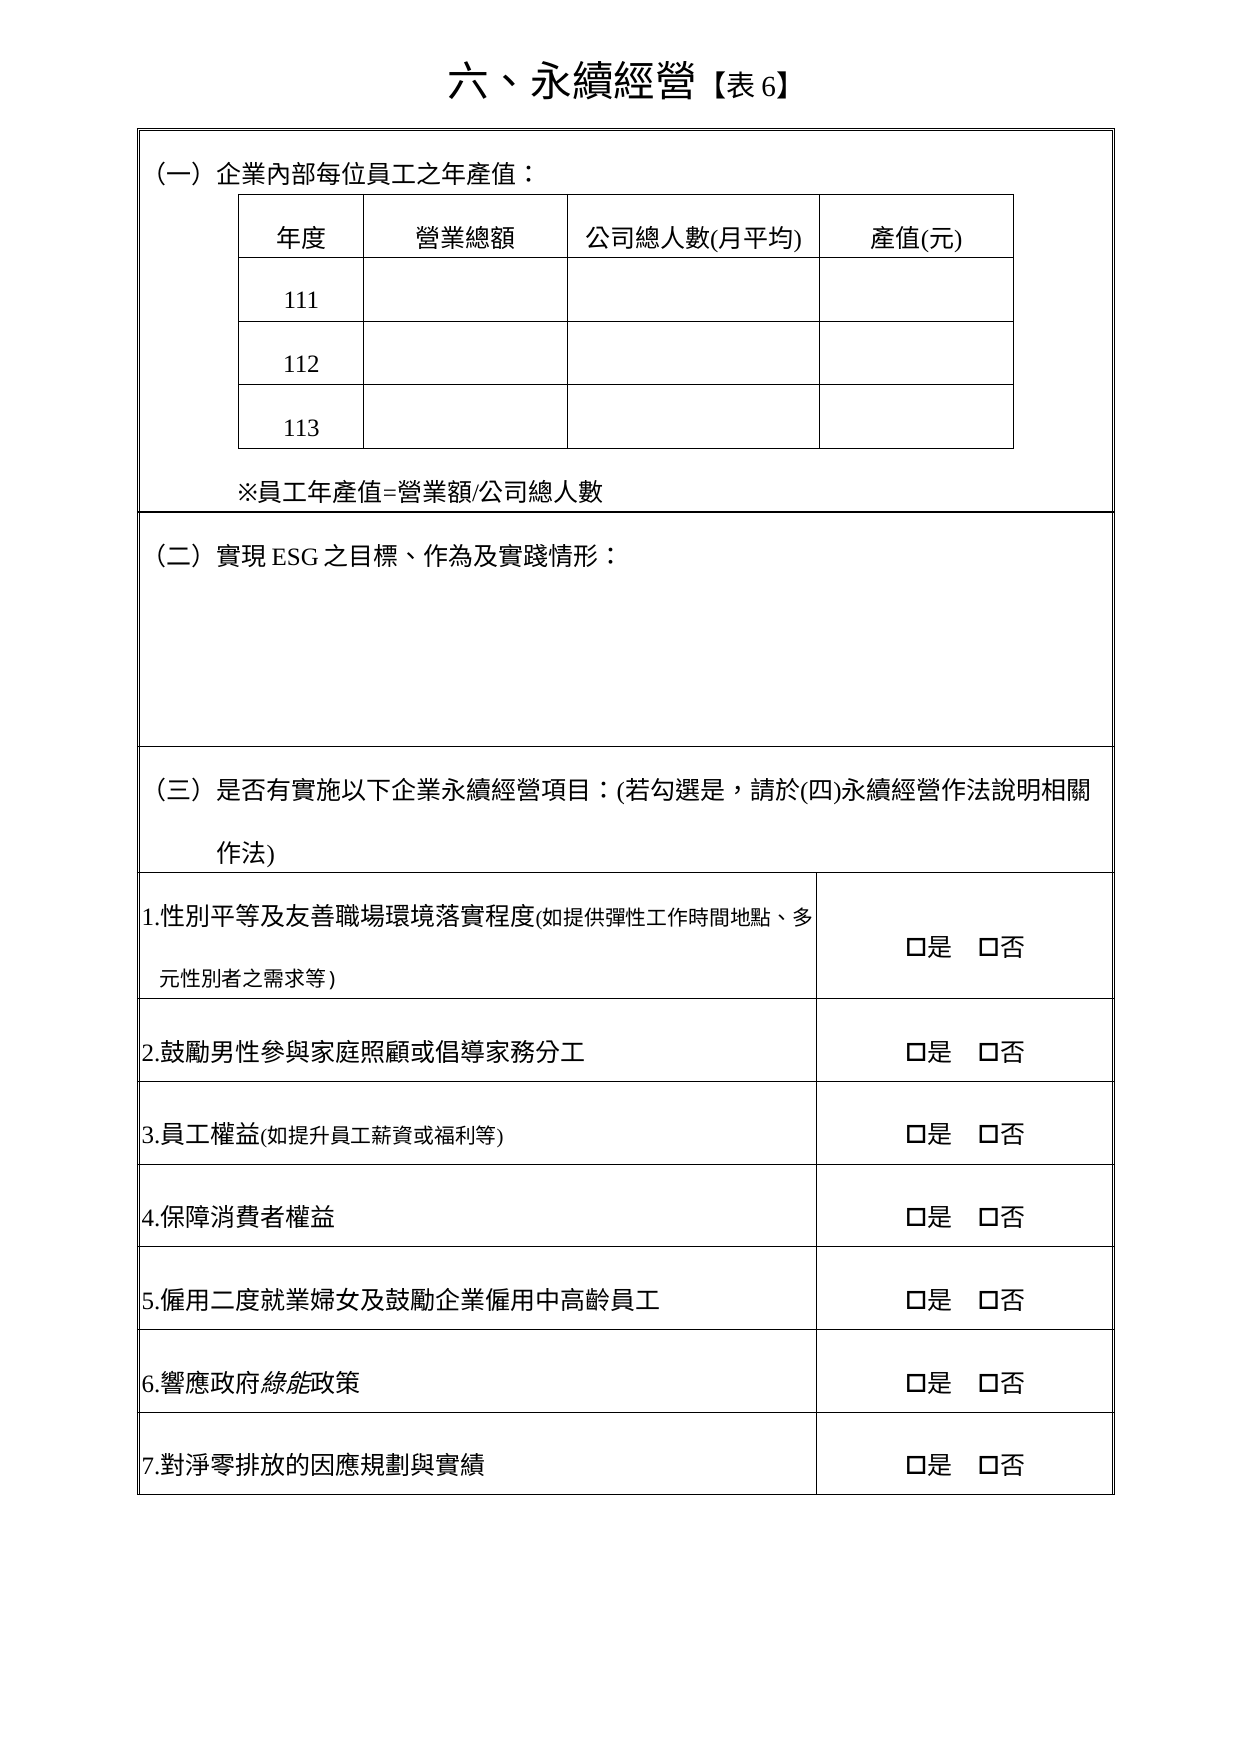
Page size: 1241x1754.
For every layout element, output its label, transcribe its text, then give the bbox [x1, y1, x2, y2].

table_header 公司總人數(月平均) [568, 195, 819, 257]
table_header 年度 [239, 195, 363, 257]
table_cell 是 否 [817, 999, 1112, 1081]
table_cell 是 否 [817, 1165, 1112, 1246]
table_cell 2.鼓勵男性參與家庭照顧或倡導家務分工 [140, 999, 816, 1081]
table_cell [568, 258, 819, 321]
table_cell 5.僱用二度就業婦女及鼓勵企業僱用中高齡員工 [140, 1247, 816, 1329]
table_cell 3.員工權益(如提升員工薪資或福利等) [140, 1082, 816, 1163]
table_cell 是 否 [817, 1247, 1112, 1329]
table_cell 7.對淨零排放的因應規劃與實績 [140, 1413, 816, 1494]
table_cell 111 [239, 258, 363, 321]
table_header 營業總額 [364, 195, 567, 257]
table_cell 是 否 [817, 1082, 1112, 1163]
table_cell [568, 322, 819, 384]
table_cell [820, 258, 1013, 321]
table_cell 113 [239, 385, 363, 448]
table_cell 是 否 [817, 1413, 1112, 1494]
table_cell [364, 322, 567, 384]
table_cell 6.響應政府綠能政策 [140, 1330, 816, 1412]
table_cell [364, 385, 567, 448]
table_header 產值(元) [820, 195, 1013, 257]
table_cell 是 否 [817, 1330, 1112, 1412]
table_cell 112 [239, 322, 363, 384]
table_cell （二）實現ESG之目標、作為及實踐情形： [140, 513, 1112, 746]
table_header （一）企業內部每位員工之年產值： ※員工年產值=營業額/公司總人數 [140, 131, 1112, 511]
table_cell 1.性別平等及友善職場環境落實程度(如提供彈性工作時間地點、多元性別者之需求等) [140, 873, 816, 998]
table_cell [820, 322, 1013, 384]
table_cell 4.保障消費者權益 [140, 1165, 816, 1246]
table_cell [568, 385, 819, 448]
table_cell [364, 258, 567, 321]
text 六、永續經營【表6】 [153, 47, 1098, 109]
table_cell 是 否 [817, 873, 1112, 998]
table_cell [820, 385, 1013, 448]
table_cell （三）是否有實施以下企業永續經營項目：(若勾選是，請於(四)永續經營作法說明相關作法) [140, 747, 1112, 872]
